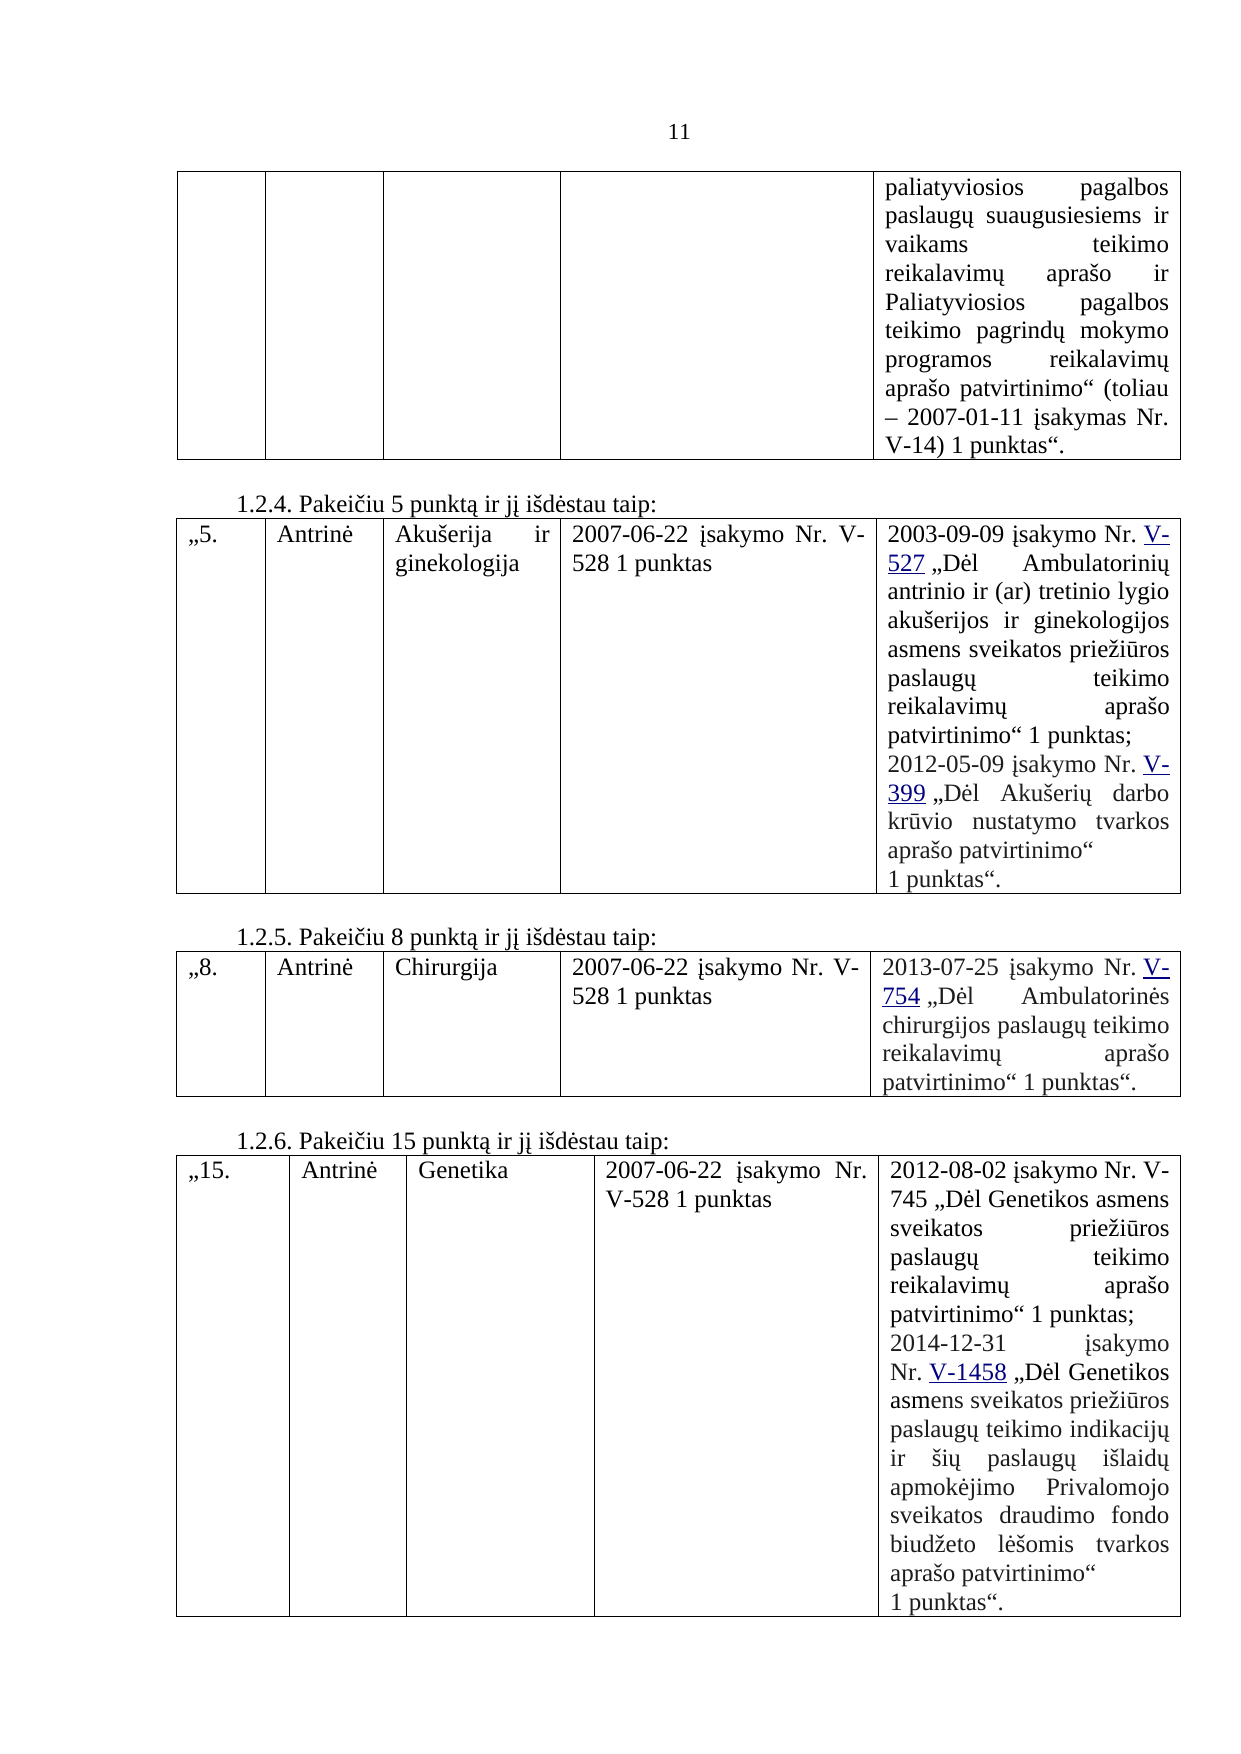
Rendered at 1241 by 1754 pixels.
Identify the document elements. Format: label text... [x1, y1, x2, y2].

table_header 2003-09-09 įsakymo Nr. V-527 „Dėl Ambulatorinių antrinio ir (ar) tretinio lygio akušerijos ir ginekologijos asmens sveikatos priežiūros paslaugų teikimo reikalavimų aprašo patvirtinimo“ 1 punktas; 2012-05-09 įsakymo Nr. V-399 „Dėl Akušerių darbo krūvio nustatymo tvarkos aprašo patvirtinimo“ 1 punktas“. [877, 519, 1180, 893]
table_header Chirurgija [384, 952, 560, 1096]
text 1.2.5. Pakeičiu 8 punktą ir jį išdėstau taip: [215, 922, 1181, 951]
table_header 2007-06-22 įsakymo Nr. V-528 1 punktas [561, 519, 876, 893]
text 1.2.6. Pakeičiu 15 punktą ir jį išdėstau taip: [215, 1126, 1181, 1154]
table_header „8. [177, 952, 265, 1096]
text 1.2.4. Pakeičiu 5 punktą ir jį išdėstau taip: [215, 489, 1181, 518]
table_header Antrinė [266, 952, 383, 1096]
table_header 2013-07-25 įsakymo Nr. V-754 „Dėl Ambulatorinės chirurgijos paslaugų teikimo reikalavimų aprašo patvirtinimo“ 1 punktas“. [871, 952, 1180, 1096]
table_header paliatyviosios pagalbos paslaugų suaugusiesiems ir vaikams teikimo reikalavimų aprašo ir Paliatyviosios pagalbos teikimo pagrindų mokymo programos reikalavimų aprašo patvirtinimo“ (toliau – 2007-01-11 įsakymas Nr. V-14) 1 punktas“. [874, 172, 1180, 459]
table_header 2007-06-22 įsakymo Nr. V-528 1 punktas [561, 952, 870, 1096]
table_header [266, 172, 383, 459]
table_header 2007-06-22 įsakymo Nr. V-528 1 punktas [595, 1156, 878, 1616]
table_header [561, 172, 873, 459]
table_header „15. [177, 1156, 289, 1616]
table_header Akušerija ir ginekologija [384, 519, 560, 893]
table_header Antrinė [266, 519, 383, 893]
table_header „5. [177, 519, 265, 893]
table_header [384, 172, 560, 459]
table_header Genetika [407, 1156, 594, 1616]
table_header 2012-08-02 įsakymo Nr. V-745 „Dėl Genetikos asmens sveikatos priežiūros paslaugų teikimo reikalavimų aprašo patvirtinimo“ 1 punktas; 2014-12-31 įsakymo Nr. V-1458 „Dėl Genetikos asmens sveikatos priežiūros paslaugų teikimo indikacijų ir šių paslaugų išlaidų apmokėjimo Privalomojo sveikatos draudimo fondo biudžeto lėšomis tvarkos aprašo patvirtinimo“ 1 punktas“. [879, 1156, 1180, 1616]
table_header Antrinė [290, 1156, 406, 1616]
table_header [178, 172, 265, 459]
